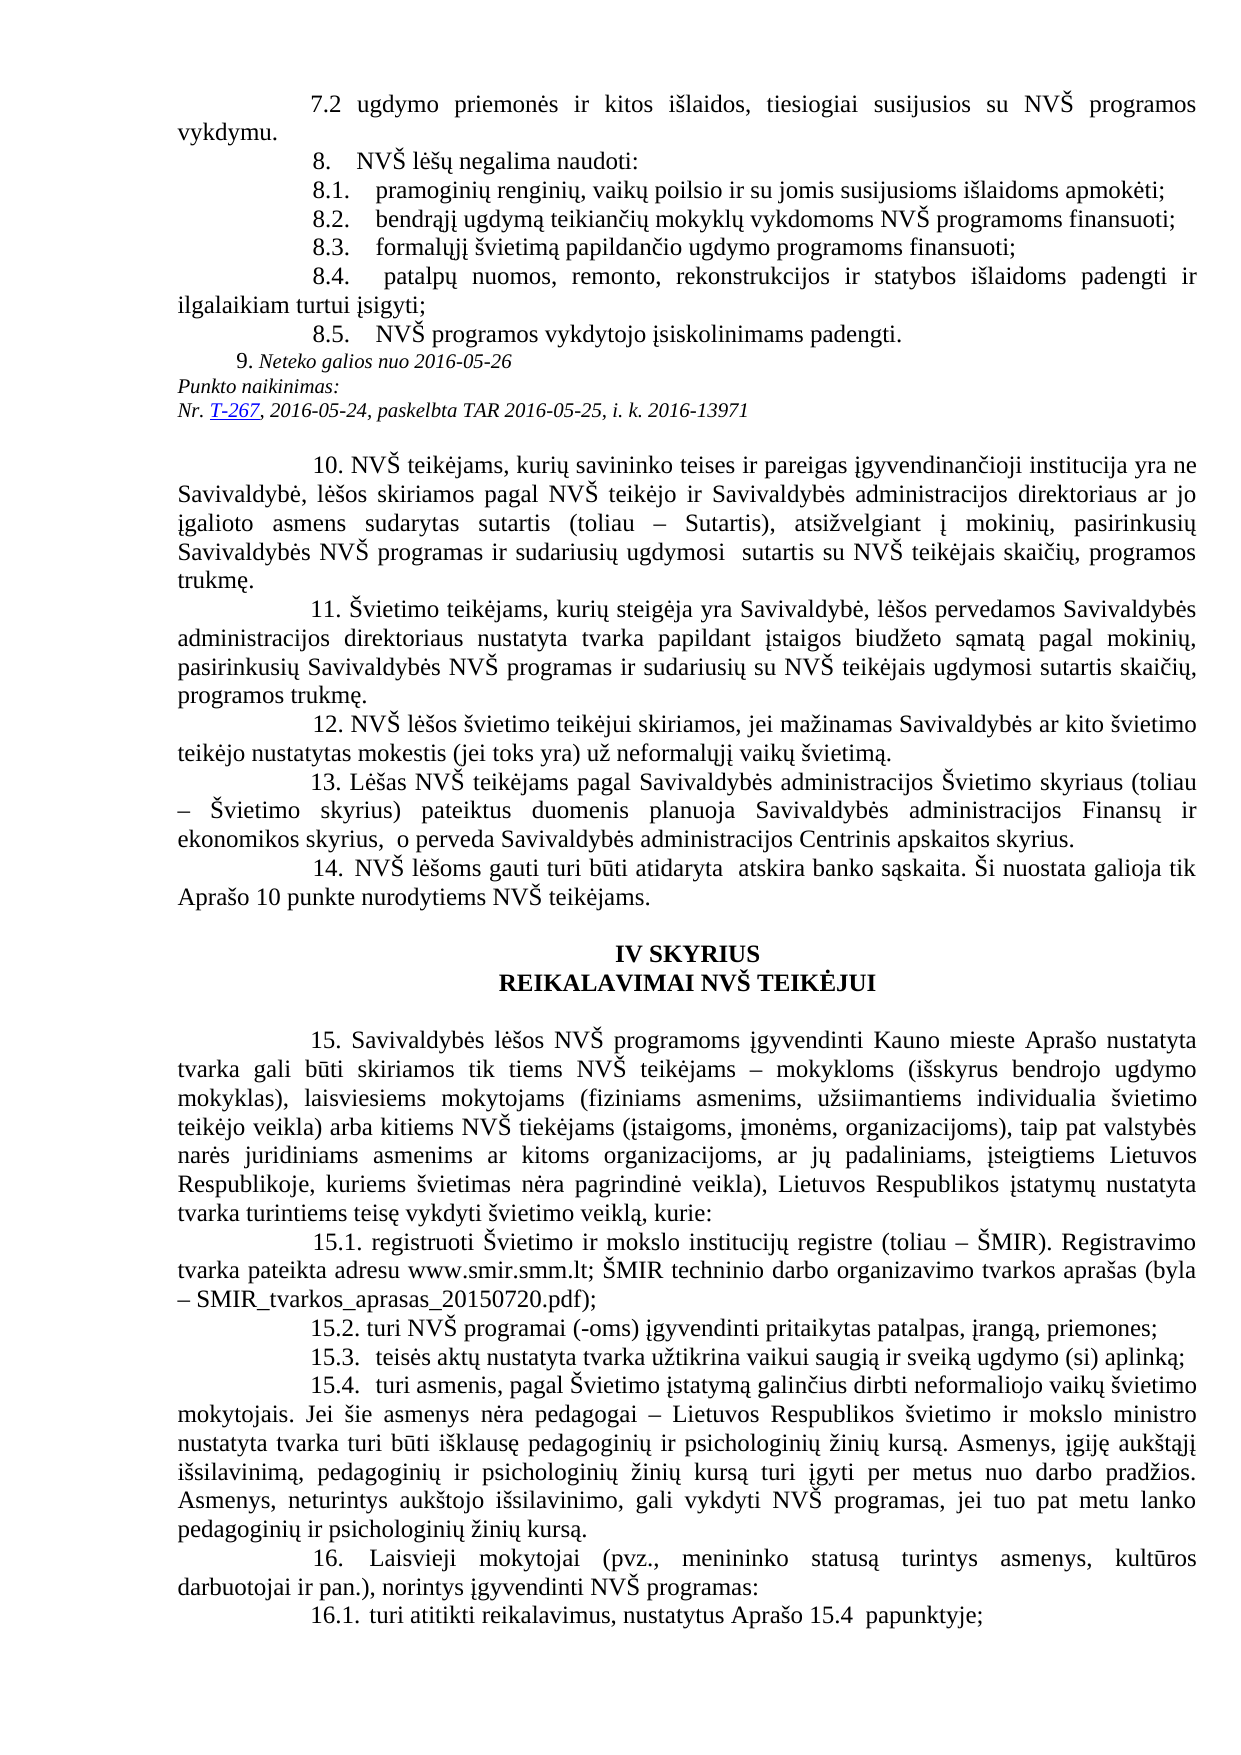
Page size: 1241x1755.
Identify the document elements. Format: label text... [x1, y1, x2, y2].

text 10. NVŠ teikėjams, kurių savininko teises ir pareigas įgyvendinančioji institucija yra ne Savivaldybė, lėšos skiriamos pagal NVŠ teikėjo ir Savivaldybės administracijos direktoriaus ar jo įgalioto asmens sudarytas sutartis (toliau – Sutartis), atsižvelgiant į mokinių, pasirinkusių Savivaldybės NVŠ programas ir sudariusių ugdymosi sutartis su NVŠ teikėjais skaičių, programos trukmę. [177, 451, 1198, 594]
text 8.4. patalpų nuomos, remonto, rekonstrukcijos ir statybos išlaidoms padengti ir ilgalaikiam turtui įsigyti; [177, 261, 1198, 319]
text 12. NVŠ lėšos švietimo teikėjui skiriamos, jei mažinamas Savivaldybės ar kito švietimo teikėjo nustatytas mokestis (jei toks yra) už neformalųjį vaikų švietimą. [177, 709, 1198, 767]
text 8.3. formalųjį švietimą papildančio ugdymo programoms finansuoti; [177, 232, 1198, 261]
text 16. Laisvieji mokytojai (pvz., menininko statusą turintys asmenys, kultūros darbuotojai ir pan.), norintys įgyvendinti NVŠ programas: [177, 1543, 1198, 1601]
text REIKALAVIMAI NVŠ TEIKĖJUI [177, 968, 1198, 997]
text Nr. T-267, 2016-05-24, paskelbta TAR 2016-05-25, i. k. 2016-13971 [177, 398, 1198, 422]
text 14. NVŠ lėšoms gauti turi būti atidaryta atskira banko sąskaita. Ši nuostata galioja tik Aprašo 10 punkte nurodytiems NVŠ teikėjams. [177, 853, 1198, 911]
text 15. Savivaldybės lėšos NVŠ programoms įgyvendinti Kauno mieste Aprašo nustatyta tvarka gali būti skiriamos tik tiems NVŠ teikėjams – mokykloms (išskyrus bendrojo ugdymo mokyklas), laisviesiems mokytojams (fiziniams asmenims, užsiimantiems individualia švietimo teikėjo veikla) arba kitiems NVŠ tiekėjams (įstaigoms, įmonėms, organizacijoms), taip pat valstybės narės juridiniams asmenims ar kitoms organizacijoms, ar jų padaliniams, įsteigtiems Lietuvos Respublikoje, kuriems švietimas nėra pagrindinė veikla), Lietuvos Respublikos įstatymų nustatyta tvarka turintiems teisę vykdyti švietimo veiklą, kurie: [177, 1026, 1198, 1227]
text 7.2 ugdymo priemonės ir kitos išlaidos, tiesiogiai susijusios su NVŠ programos vykdymu. [177, 89, 1198, 146]
text 16.1. turi atitikti reikalavimus, nustatytus Aprašo 15.4 papunktyje; [286, 1601, 1198, 1629]
text 15.2. turi NVŠ programai (-oms) įgyvendinti pritaikytas patalpas, įrangą, priemones; [236, 1313, 1198, 1342]
text 13. Lėšas NVŠ teikėjams pagal Savivaldybės administracijos Švietimo skyriaus (toliau – Švietimo skyrius) pateiktus duomenis planuoja Savivaldybės administracijos Finansų ir ekonomikos skyrius, o perveda Savivaldybės administracijos Centrinis apskaitos skyrius. [177, 767, 1198, 853]
text 11. Švietimo teikėjams, kurių steigėja yra Savivaldybė, lėšos pervedamos Savivaldybės administracijos direktoriaus nustatyta tvarka papildant įstaigos biudžeto sąmatą pagal mokinių, pasirinkusių Savivaldybės NVŠ programas ir sudariusių su NVŠ teikėjais ugdymosi sutartis skaičių, programos trukmę. [177, 594, 1198, 709]
text 8.2. bendrąjį ugdymą teikiančių mokyklų vykdomoms NVŠ programoms finansuoti; [177, 204, 1198, 232]
text 9. Neteko galios nuo 2016-05-26 [177, 347, 1198, 374]
text 8.1. pramoginių renginių, vaikų poilsio ir su jomis susijusioms išlaidoms apmokėti; [177, 175, 1198, 204]
text IV SKYRIUS [177, 939, 1198, 968]
text 8.5. NVŠ programos vykdytojo įsiskolinimams padengti. [177, 319, 1198, 347]
text 15.1. registruoti Švietimo ir mokslo institucijų registre (toliau – ŠMIR). Registravimo tvarka pateikta adresu www.smir.smm.lt; ŠMIR techninio darbo organizavimo tvarkos aprašas (byla – SMIR_tvarkos_aprasas_20150720.pdf); [177, 1227, 1198, 1313]
text 8. NVŠ lėšų negalima naudoti: [312, 146, 1198, 175]
text Punkto naikinimas: [177, 374, 1198, 398]
text 15.4. turi asmenis, pagal Švietimo įstatymą galinčius dirbti neformaliojo vaikų švietimo mokytojais. Jei šie asmenys nėra pedagogai – Lietuvos Respublikos švietimo ir mokslo ministro nustatyta tvarka turi būti išklausę pedagoginių ir psichologinių žinių kursą. Asmenys, įgiję aukštąjį išsilavinimą, pedagoginių ir psichologinių žinių kursą turi įgyti per metus nuo darbo pradžios. Asmenys, neturintys aukštojo išsilavinimo, gali vykdyti NVŠ programas, jei tuo pat metu lanko pedagoginių ir psichologinių žinių kursą. [177, 1371, 1198, 1543]
text 15.3. teisės aktų nustatyta tvarka užtikrina vaikui saugią ir sveiką ugdymo (si) aplinką; [177, 1342, 1198, 1371]
